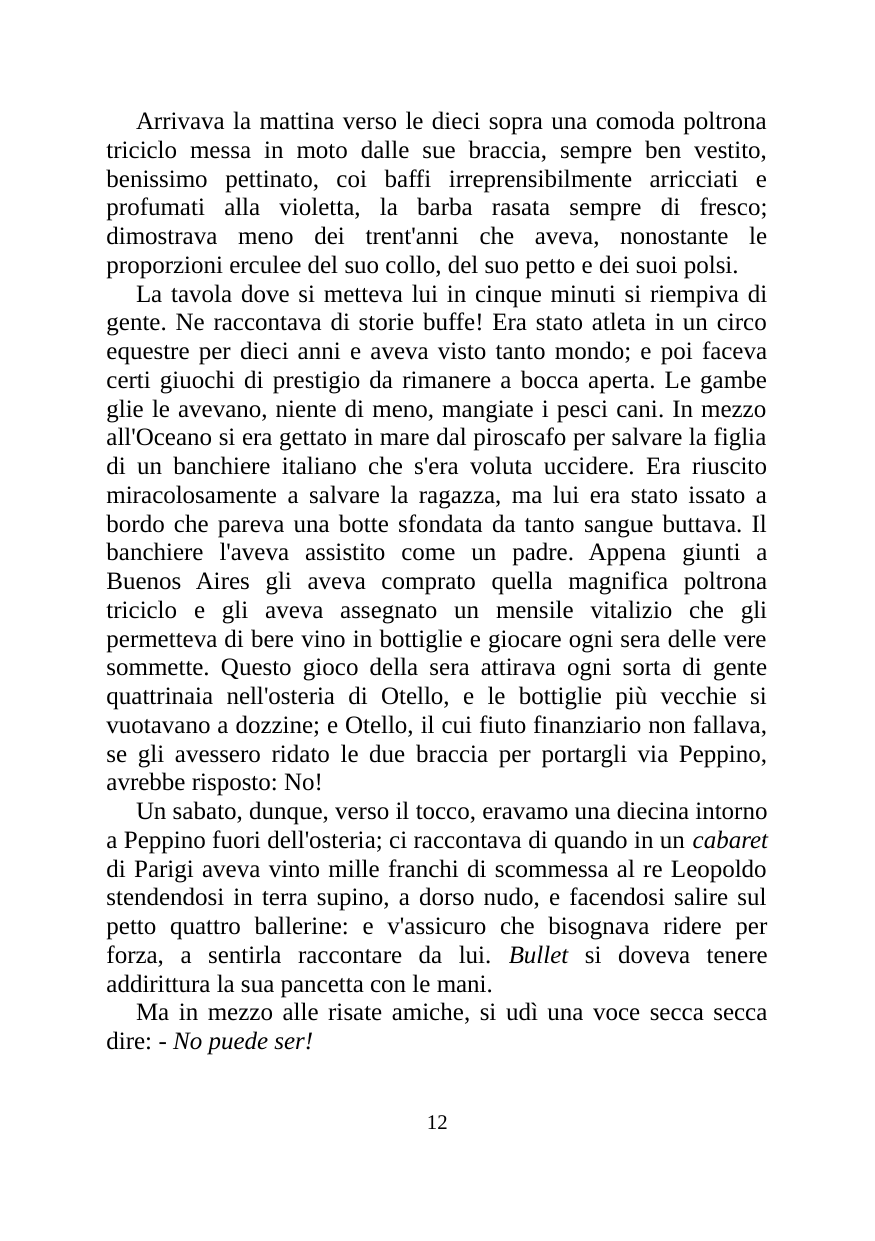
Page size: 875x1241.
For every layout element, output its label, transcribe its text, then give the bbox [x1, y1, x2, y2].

text Ma in mezzo alle risate amiche, si udì una voce secca secca dire: - No puede ser! [106, 997, 768, 1055]
text Un sabato, dunque, verso il tocco, eravamo una diecina intorno a Peppino fuori dell'osteria; ci raccontava di quando in un cabaret di Parigi aveva vinto mille franchi di scommessa al re Leopoldo stendendosi in terra supino, a dorso nudo, e facendosi salire sul petto quattro ballerine: e v'assicuro che bisognava ridere per forza, a sentirla raccontare da lui. Bullet si doveva tenere addirittura la sua pancetta con le mani. [106, 796, 768, 997]
text La tavola dove si metteva lui in cinque minuti si riempiva di gente. Ne raccontava di storie buffe! Era stato atleta in un circo equestre per dieci anni e aveva visto tanto mondo; e poi faceva certi giuochi di prestigio da rimanere a bocca aperta. Le gambe glie le avevano, niente di meno, mangiate i pesci cani. In mezzo all'Oceano si era gettato in mare dal piroscafo per salvare la figlia di un banchiere italiano che s'era voluta uccidere. Era riuscito miracolosamente a salvare la ragazza, ma lui era stato issato a bordo che pareva una botte sfondata da tanto sangue buttava. Il banchiere l'aveva assistito come un padre. Appena giunti a Buenos Aires gli aveva comprato quella magnifica poltrona triciclo e gli aveva assegnato un mensile vitalizio che gli permetteva di bere vino in bottiglie e giocare ogni sera delle vere sommette. Questo gioco della sera attirava ogni sorta di gente quattrinaia nell'osteria di Otello, e le bottiglie più vecchie si vuotavano a dozzine; e Otello, il cui fiuto finanziario non fallava, se gli avessero ridato le due braccia per portargli via Peppino, avrebbe risposto: No! [106, 279, 768, 796]
text Arrivava la mattina verso le dieci sopra una comoda poltrona triciclo messa in moto dalle sue braccia, sempre ben vestito, benissimo pettinato, coi baffi irreprensibilmente arricciati e profumati alla violetta, la barba rasata sempre di fresco; dimostrava meno dei trent'anni che aveva, nonostante le proporzioni erculee del suo collo, del suo petto e dei suoi polsi. [106, 106, 768, 279]
